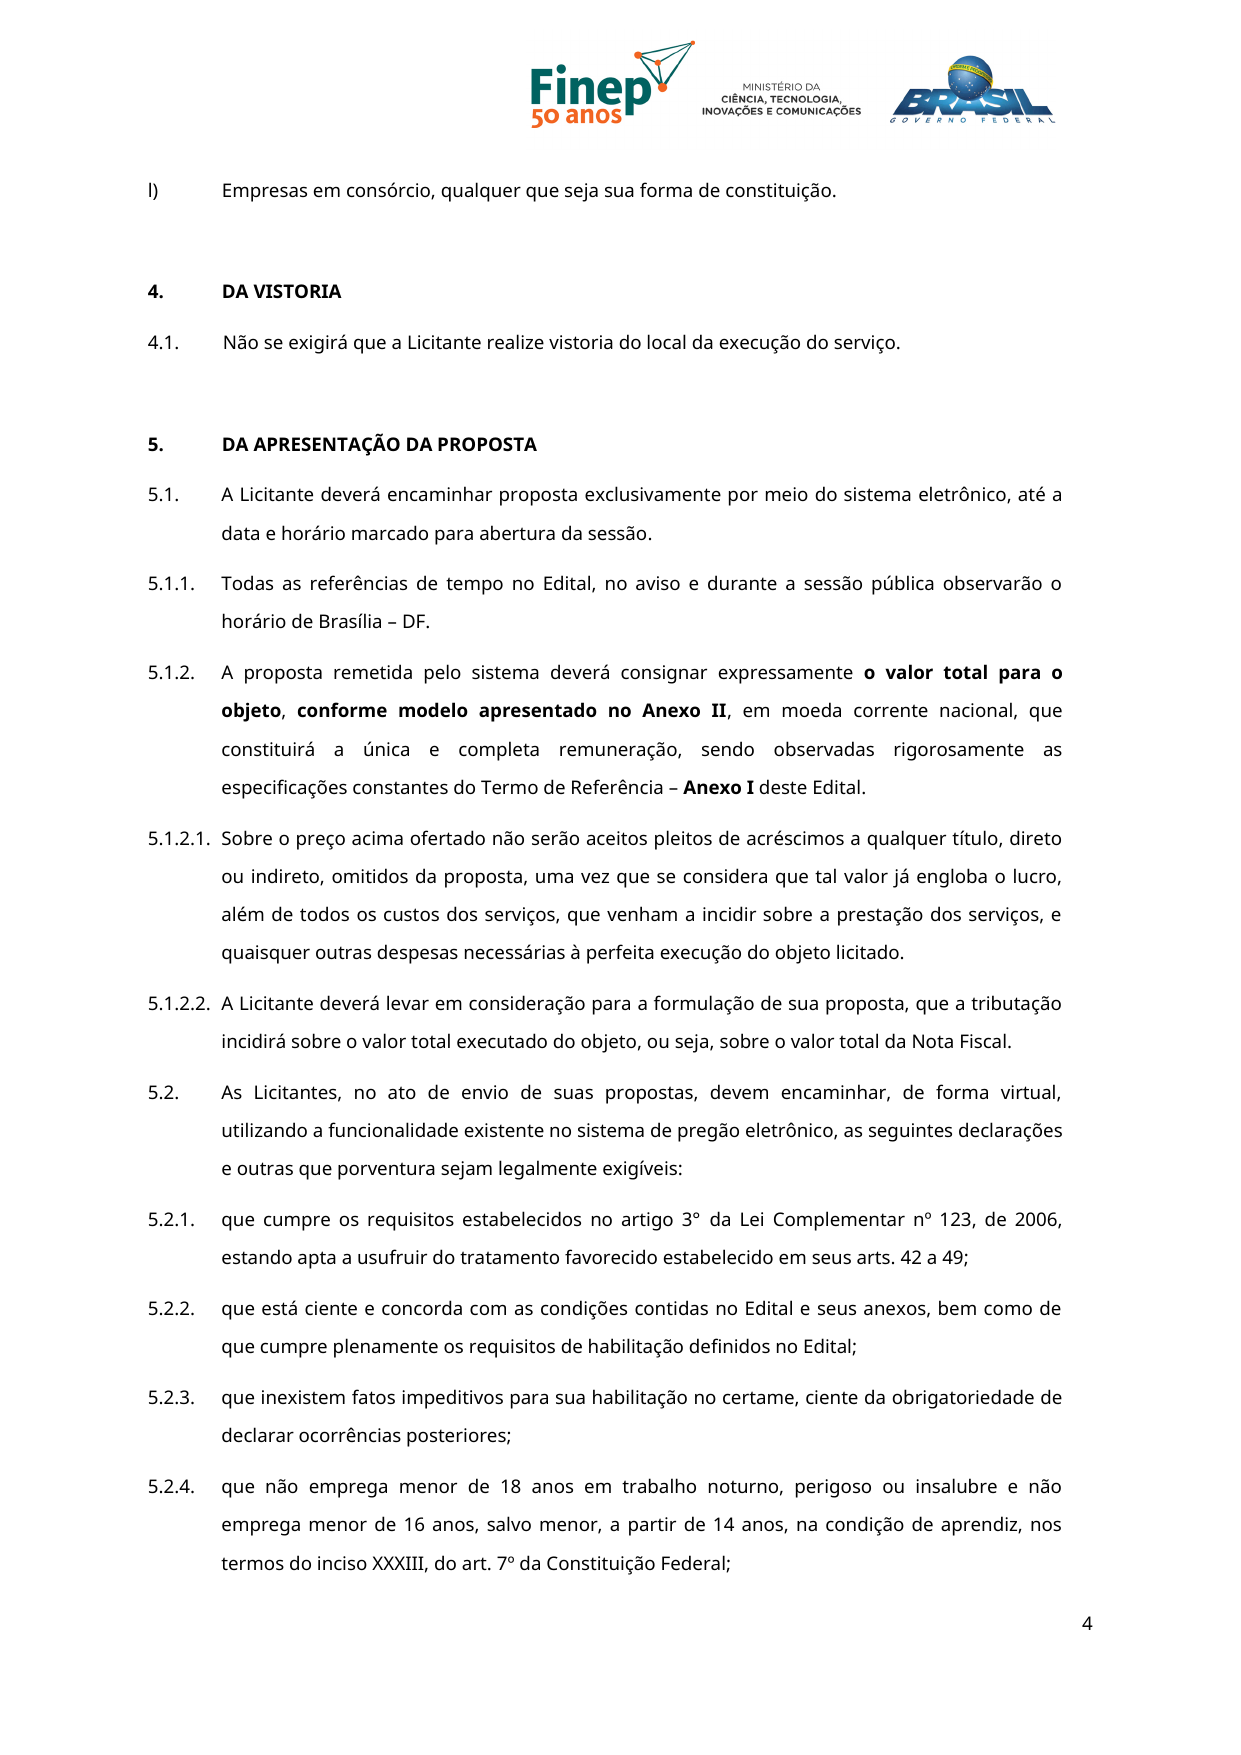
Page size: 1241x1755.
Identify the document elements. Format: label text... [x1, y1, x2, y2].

text 5.2.3. que inexistem fatos impeditivos para sua habilitação no certame, ciente da obrigatoriedade de declarar ocorrências posteriores; [148, 1384, 1063, 1448]
list 5.1.2.2. A Licitante deverá levar em consideração para a formulação de sua proposta, que a tributação incidirá sobre o valor total executado do objeto, ou seja, sobre o valor total da Nota Fiscal. [148, 990, 1063, 1054]
text 5.2.2. que está ciente e concorda com as condições contidas no Edital e seus anexos, bem como de que cumpre plenamente os requisitos de habilitação definidos no Edital; [148, 1295, 1063, 1359]
text 5.1.2.1. Sobre o preço acima ofertado não serão aceitos pleitos de acréscimos a qualquer título, direto ou indireto, omitidos da proposta, uma vez que se considera que tal valor já engloba o lucro, além de todos os custos dos serviços, que venham a incidir sobre a prestação dos serviços, e quaisquer outras despesas necessárias à perfeita execução do objeto licitado. [148, 825, 1063, 965]
text l) Empresas em consórcio, qualquer que seja sua forma de constituição. [148, 177, 1063, 203]
text 5.2.4. que não emprega menor de 18 anos em trabalho noturno, perigoso ou insalubre e não emprega menor de 16 anos, salvo menor, a partir de 14 anos, na condição de aprendiz, nos termos do inciso XXXIII, do art. 7º da Constituição Federal; [148, 1473, 1063, 1575]
list 5.1. A Licitante deverá encaminhar proposta exclusivamente por meio do sistema eletrônico, até a data e horário marcado para abertura da sessão. [148, 482, 1063, 545]
list 5.2. As Licitantes, no ato de envio de suas propostas, devem encaminhar, de forma virtual, utilizando a funcionalidade existente no sistema de pregão eletrônico, as seguintes declarações e outras que porventura sejam legalmente exigíveis: [148, 1079, 1063, 1181]
text 4. DA VISTORIA [148, 279, 1063, 304]
text 5.1.2. A proposta remetida pelo sistema deverá consignar expressamente o valor total para o objeto, conforme modelo apresentado no Anexo II, em moeda corrente nacional, que constituirá a única e completa remuneração, sendo observadas rigorosamente as especificações constantes do Termo de Referência – Anexo I deste Edital. [148, 659, 1063, 800]
text 5. DA APRESENTAÇÃO DA PROPOSTA [148, 431, 1063, 456]
text 5.2.1. que cumpre os requisitos estabelecidos no artigo 3° da Lei Complementar nº 123, de 2006, estando apta a usufruir do tratamento favorecido estabelecido em seus arts. 42 a 49; [148, 1206, 1063, 1270]
text 5.1.1. Todas as referências de tempo no Edital, no aviso e durante a sessão pública observarão o horário de Brasília – DF. [148, 571, 1063, 634]
list Não se exigirá que a Licitante realize vistoria do local da execução do serviço. [148, 329, 1063, 355]
